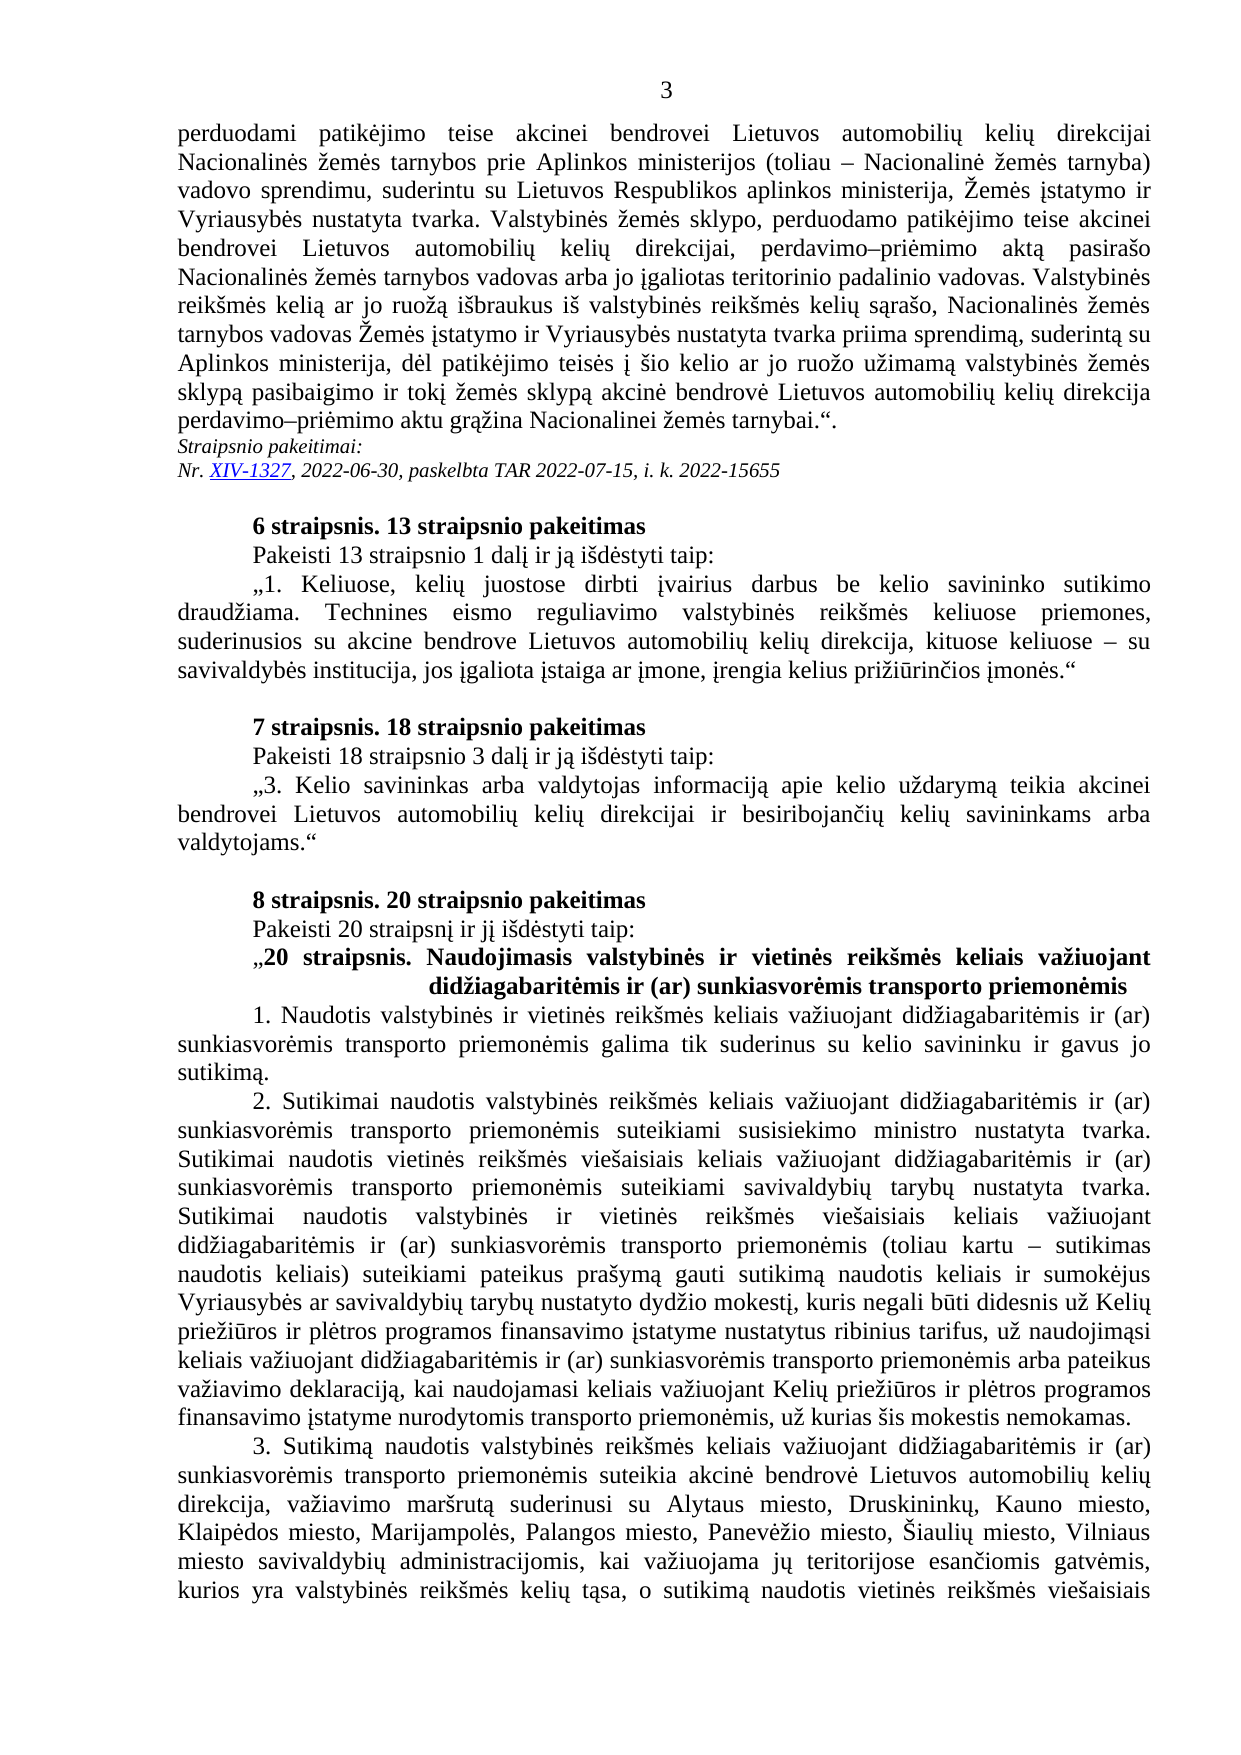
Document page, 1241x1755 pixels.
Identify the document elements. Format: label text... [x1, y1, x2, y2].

text 6 straipsnis. 13 straipsnio pakeitimas [177, 511, 1152, 540]
text Pakeisti 20 straipsnį ir jį išdėstyti taip: [177, 914, 1152, 942]
text „3. Kelio savininkas arba valdytojas informaciją apie kelio uždarymą teikia akcinei bendrovei Lietuvos automobilių kelių direkcijai ir besiribojančių kelių savininkams arba valdytojams.“ [177, 770, 1152, 856]
text 1. Naudotis valstybinės ir vietinės reikšmės keliais važiuojant didžiagabaritėmis ir (ar) sunkiasvorėmis transporto priemonėmis galima tik suderinus su kelio savininku ir gavus jo sutikimą. [177, 1000, 1152, 1086]
text „1. Keliuose, kelių juostose dirbti įvairius darbus be kelio savininko sutikimo draudžiama. Technines eismo reguliavimo valstybinės reikšmės keliuose priemones, suderinusios su akcine bendrove Lietuvos automobilių kelių direkcija, kituose keliuose – su savivaldybės institucija, jos įgaliota įstaiga ar įmone, įrengia kelius prižiūrinčios įmonės.“ [177, 569, 1152, 684]
text 3. Sutikimą naudotis valstybinės reikšmės keliais važiuojant didžiagabaritėmis ir (ar) sunkiasvorėmis transporto priemonėmis suteikia akcinė bendrovė Lietuvos automobilių kelių direkcija, važiavimo maršrutą suderinusi su Alytaus miesto, Druskininkų, Kauno miesto, Klaipėdos miesto, Marijampolės, Palangos miesto, Panevėžio miesto, Šiaulių miesto, Vilniaus miesto savivaldybių administracijomis, kai važiuojama jų teritorijose esančiomis gatvėmis, kurios yra valstybinės reikšmės kelių tąsa, o sutikimą naudotis vietinės reikšmės viešaisiais [177, 1431, 1152, 1604]
text Pakeisti 18 straipsnio 3 dalį ir ją išdėstyti taip: [177, 741, 1152, 770]
text Straipsnio pakeitimai: [177, 434, 1152, 458]
text 8 straipsnis. 20 straipsnio pakeitimas [177, 885, 1152, 914]
text Nr. XIV-1327, 2022-06-30, paskelbta TAR 2022-07-15, i. k. 2022-15655 [177, 458, 1152, 482]
text perduodami patikėjimo teise akcinei bendrovei Lietuvos automobilių kelių direkcijai Nacionalinės žemės tarnybos prie Aplinkos ministerijos (toliau – Nacionalinė žemės tarnyba) vadovo sprendimu, suderintu su Lietuvos Respublikos aplinkos ministerija, Žemės įstatymo ir Vyriausybės nustatyta tvarka. Valstybinės žemės sklypo, perduodamo patikėjimo teise akcinei bendrovei Lietuvos automobilių kelių direkcijai, perdavimo–priėmimo aktą pasirašo Nacionalinės žemės tarnybos vadovas arba jo įgaliotas teritorinio padalinio vadovas. Valstybinės reikšmės kelią ar jo ruožą išbraukus iš valstybinės reikšmės kelių sąrašo, Nacionalinės žemės tarnybos vadovas Žemės įstatymo ir Vyriausybės nustatyta tvarka priima sprendimą, suderintą su Aplinkos ministerija, dėl patikėjimo teisės į šio kelio ar jo ruožo užimamą valstybinės žemės sklypą pasibaigimo ir tokį žemės sklypą akcinė bendrovė Lietuvos automobilių kelių direkcija perdavimo–priėmimo aktu grąžina Nacionalinei žemės tarnybai.“. [177, 118, 1152, 434]
text Pakeisti 13 straipsnio 1 dalį ir ją išdėstyti taip: [177, 540, 1152, 569]
text 2. Sutikimai naudotis valstybinės reikšmės keliais važiuojant didžiagabaritėmis ir (ar) sunkiasvorėmis transporto priemonėmis suteikiami susisiekimo ministro nustatyta tvarka. Sutikimai naudotis vietinės reikšmės viešaisiais keliais važiuojant didžiagabaritėmis ir (ar) sunkiasvorėmis transporto priemonėmis suteikiami savivaldybių tarybų nustatyta tvarka. Sutikimai naudotis valstybinės ir vietinės reikšmės viešaisiais keliais važiuojant didžiagabaritėmis ir (ar) sunkiasvorėmis transporto priemonėmis (toliau kartu – sutikimas naudotis keliais) suteikiami pateikus prašymą gauti sutikimą naudotis keliais ir sumokėjus Vyriausybės ar savivaldybių tarybų nustatyto dydžio mokestį, kuris negali būti didesnis už Kelių priežiūros ir plėtros programos finansavimo įstatyme nustatytus ribinius tarifus, už naudojimąsi keliais važiuojant didžiagabaritėmis ir (ar) sunkiasvorėmis transporto priemonėmis arba pateikus važiavimo deklaraciją, kai naudojamasi keliais važiuojant Kelių priežiūros ir plėtros programos finansavimo įstatyme nurodytomis transporto priemonėmis, už kurias šis mokestis nemokamas. [177, 1086, 1152, 1431]
text „20 straipsnis. Naudojimasis valstybinės ir vietinės reikšmės keliais važiuojant didžiagabaritėmis ir (ar) sunkiasvorėmis transporto priemonėmis [252, 942, 1152, 1000]
text 7 straipsnis. 18 straipsnio pakeitimas [177, 712, 1152, 741]
